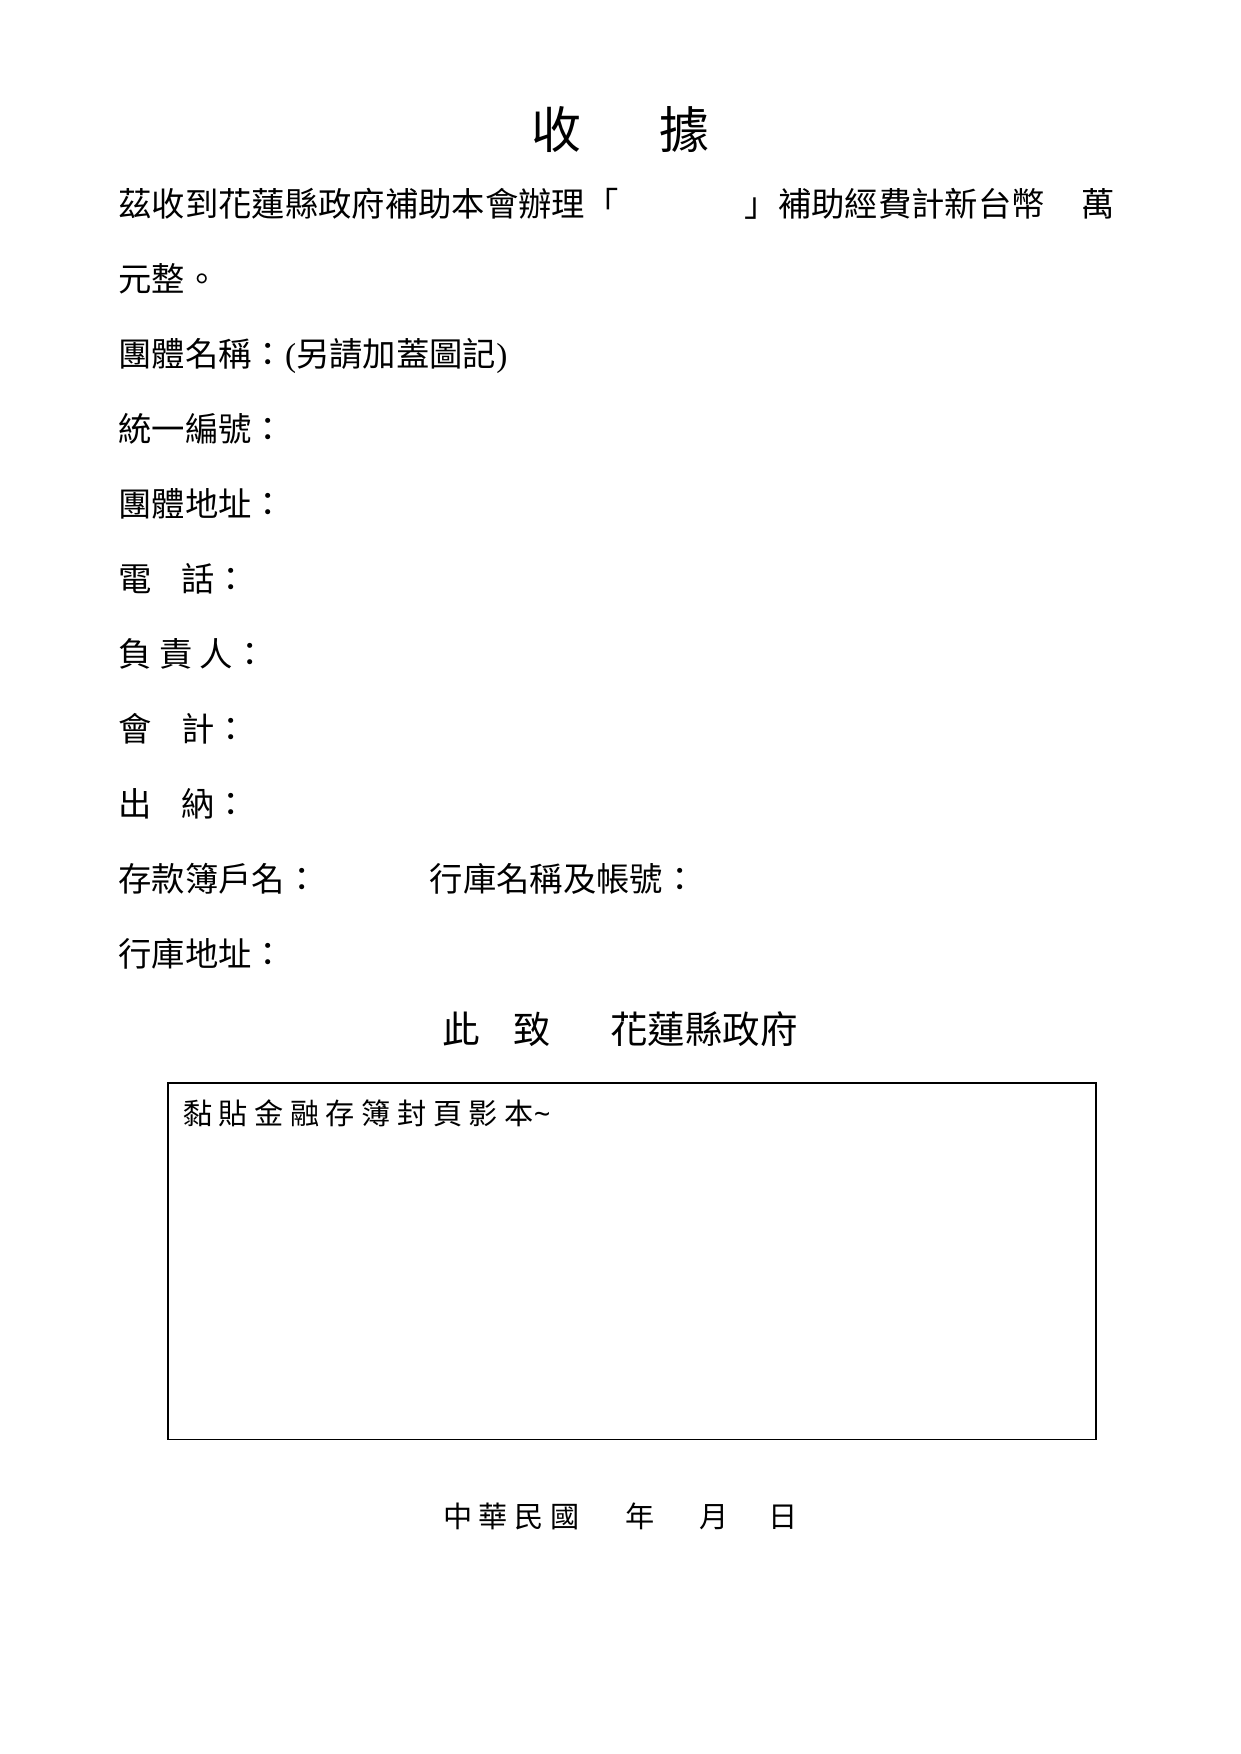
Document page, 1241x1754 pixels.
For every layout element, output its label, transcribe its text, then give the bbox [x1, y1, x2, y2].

text 收 據 [118, 89, 1122, 164]
text 此 致 花蓮縣政府 [118, 989, 1122, 1064]
text 出 納： [118, 764, 1122, 839]
text 團體名稱：(另請加蓋圖記) [118, 314, 1122, 389]
text 存款簿戶名： 行庫名稱及帳號： [118, 839, 1122, 914]
text 茲收到花蓮縣政府補助本會辦理「 」補助經費計新台幣 萬元整。 [118, 164, 1122, 314]
text 團體地址： [118, 464, 1122, 539]
text 電 話： [118, 539, 1122, 614]
text 黏 貼 金 融 存 簿 封 頁 影 本~ [183, 1091, 1081, 1133]
text 會 計： [118, 689, 1122, 764]
text 中 華 民 國 年 月 日 [118, 1139, 1122, 1552]
text 統一編號： [118, 389, 1122, 464]
text 行庫地址： [118, 914, 1122, 989]
text 負 責 人： [118, 614, 1122, 689]
